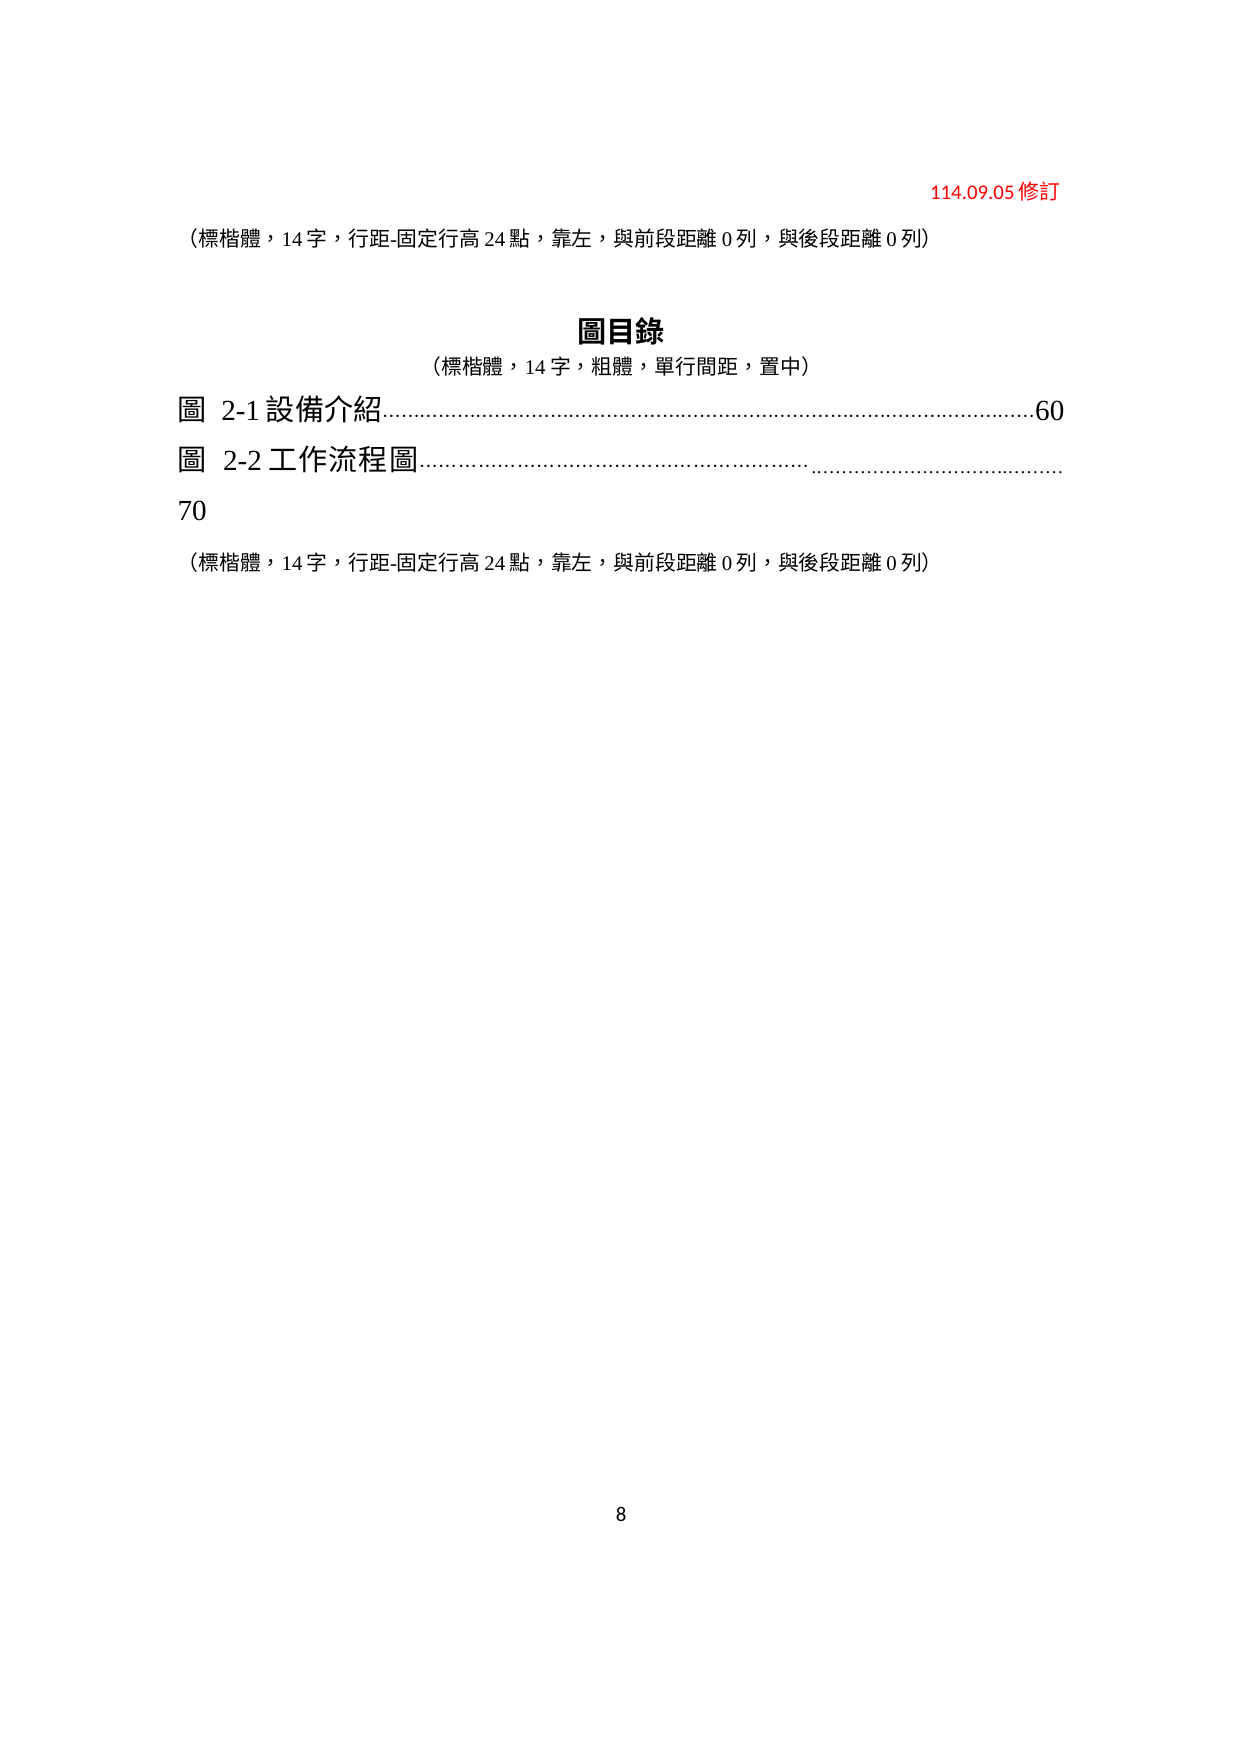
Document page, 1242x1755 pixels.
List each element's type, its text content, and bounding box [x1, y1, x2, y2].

text 圖目錄 [177, 307, 1064, 351]
text （標楷體，14字，粗體，單行間距，置中） [177, 351, 1064, 381]
text 圖 2-2工作流程圖…………………………………………………….………………………….………70 [177, 431, 1063, 531]
text 圖 2-1設備介紹……………………………………………………………………………………………60 [177, 381, 1064, 431]
text （標楷體，14字，行距-固定行高24點，靠左，與前段距離0列，與後段距離0列） [177, 531, 1064, 581]
text （標楷體，14字，行距-固定行高24點，靠左，與前段距離0列，與後段距離0列） [177, 207, 1064, 257]
